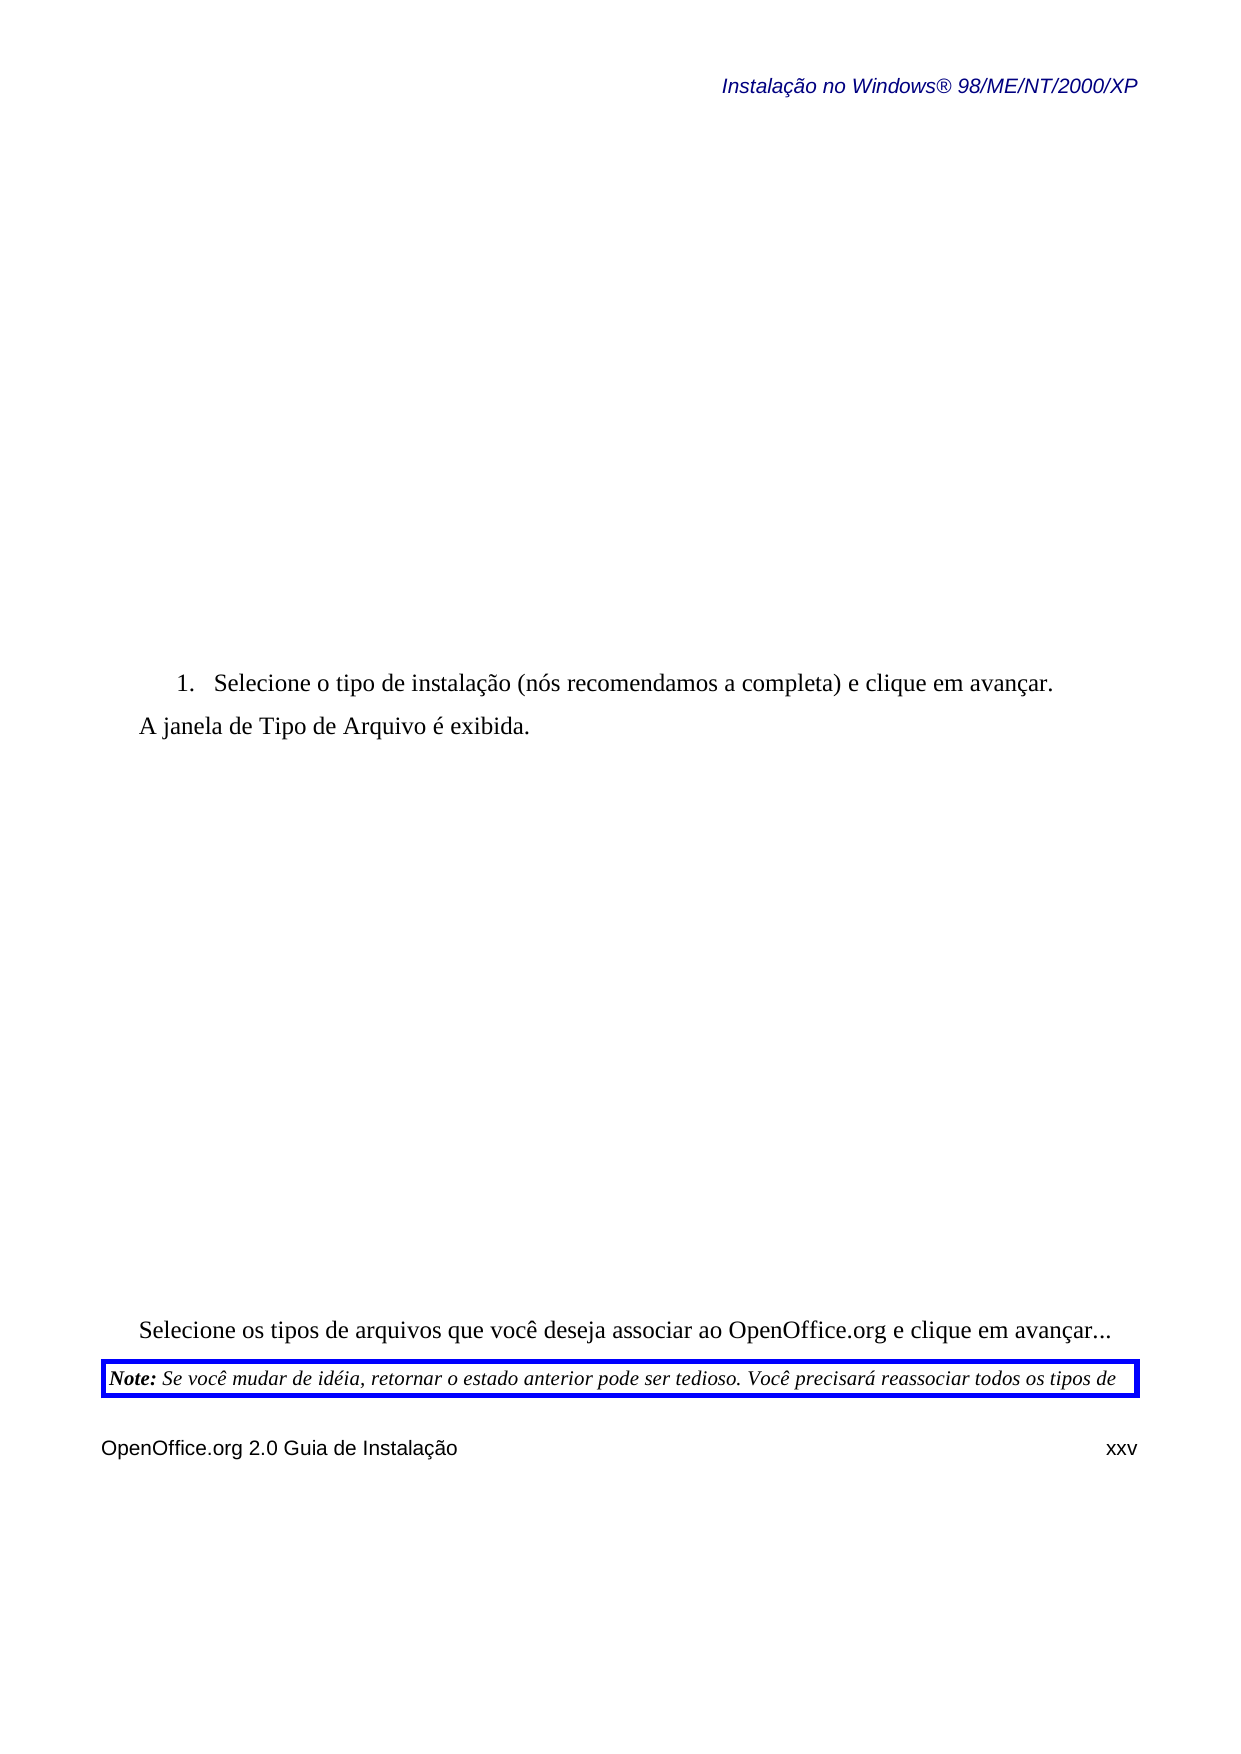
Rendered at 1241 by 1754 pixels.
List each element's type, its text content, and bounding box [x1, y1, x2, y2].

list Selecione o tipo de instalação (nós recomendamos a completa) e clique em avançar. [176, 135, 1140, 697]
text Selecione os tipos de arquivos que você deseja associar ao OpenOffice.org e clique em avançar... [138, 1316, 1140, 1344]
text A janela de Tipo de Arquivo é exibida. [138, 712, 1140, 740]
text Note: Se você mudar de idéia, retornar o estado anterior pode ser tedioso. Você precisará reassociar todos os tipos de [106, 1364, 1134, 1393]
